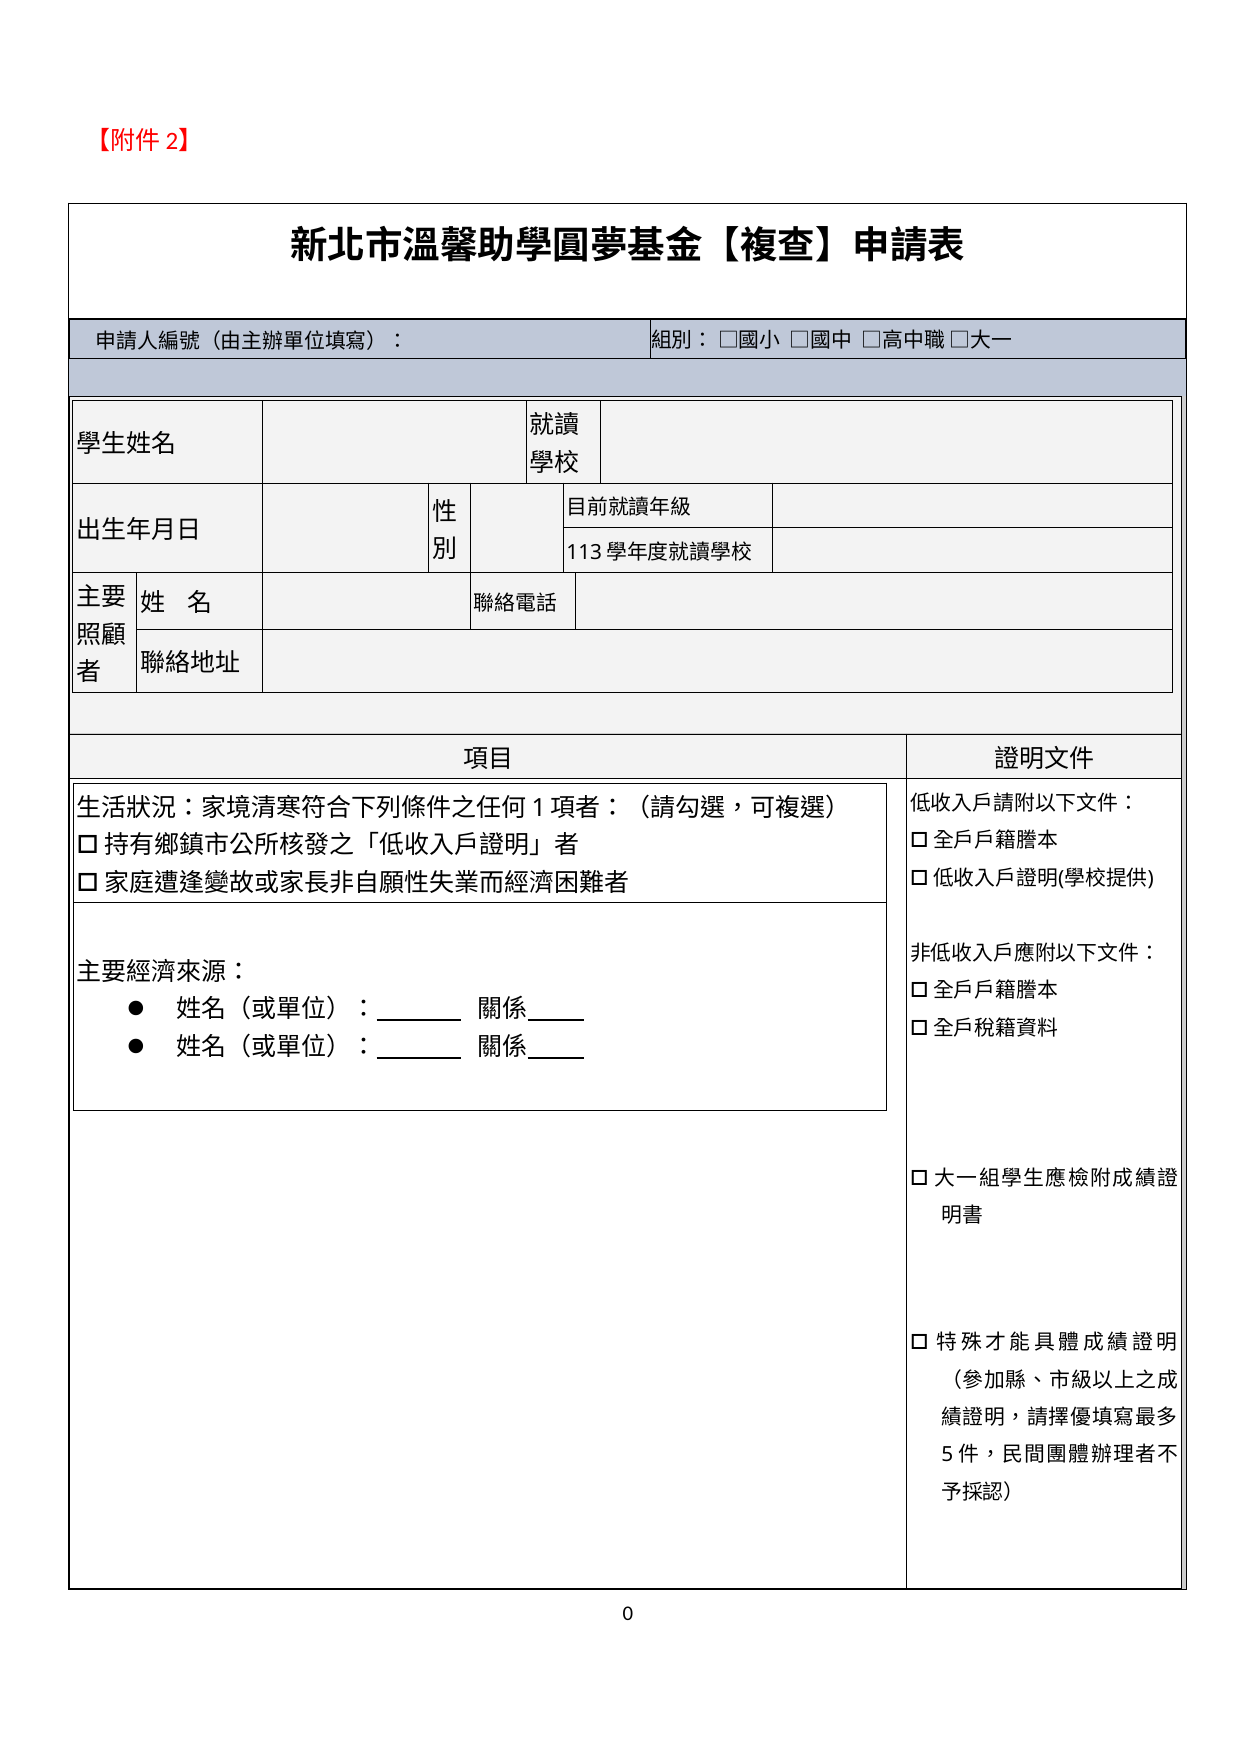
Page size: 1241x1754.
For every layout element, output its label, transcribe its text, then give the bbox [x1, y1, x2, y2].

table_cell 低收入戶請附以下文件： o全戶戶籍謄本 o低收入戶證明(學校提供) 非低收入戶應附以下文件： o全戶戶籍謄本 o全戶稅籍資料 o大一組學生應檢附成績證明書 o特殊才能具體成績證明（參加縣、市級以上之成績證明，請擇優填寫最多5件，民間團體辦理者不予採認） [907, 779, 1181, 1588]
table_header 新北市溫馨助學圓夢基金【複查】申請表 [69, 204, 1186, 280]
table_cell [773, 484, 1172, 527]
table_cell 113學年度就讀學校 [564, 528, 772, 572]
table_cell 主要照顧者 [73, 573, 136, 692]
table_header 學生姓名 [73, 401, 262, 482]
table_cell 聯絡電話 [471, 573, 575, 628]
table_cell [263, 573, 470, 628]
table_header [601, 401, 1172, 482]
table_header 申請人編號（由主辦單位填寫）： [70, 320, 650, 357]
table_header [69, 359, 1186, 396]
table_cell [263, 630, 1172, 692]
table_header 就讀 學校 [527, 401, 600, 482]
table_cell [1182, 396, 1186, 1589]
table_header [69, 280, 1186, 317]
table_cell [471, 484, 563, 572]
table_cell 出生年月日 [73, 484, 262, 572]
table_header [70, 397, 1181, 733]
table_cell [576, 573, 1172, 628]
table_cell 主要經濟來源： 姓名（或單位）： 關係 姓名（或單位）： 關係 [74, 903, 886, 1110]
table_cell 目前就讀年級 [564, 484, 772, 527]
text 【附件2】 [85, 120, 293, 156]
table_cell [263, 484, 428, 572]
table_cell 聯絡地址 [137, 630, 262, 692]
table_header 組別： □國小 □國中 □高中職 □大一 [651, 320, 1185, 357]
table_cell 姓 名 [137, 573, 262, 628]
table_cell [70, 779, 906, 1588]
table_header 生活狀況：家境清寒符合下列條件之任何1項者：（請勾選，可複選） o持有鄉鎮市公所核發之「低收入戶證明」者 o家庭遭逢變故或家長非自願性失業而經濟困難者 [74, 784, 886, 902]
table_cell [773, 528, 1172, 572]
table_cell 證明文件 [907, 735, 1181, 778]
table_header [263, 401, 526, 482]
table_cell 項目 [70, 735, 906, 778]
table_cell 性別 [429, 484, 470, 572]
